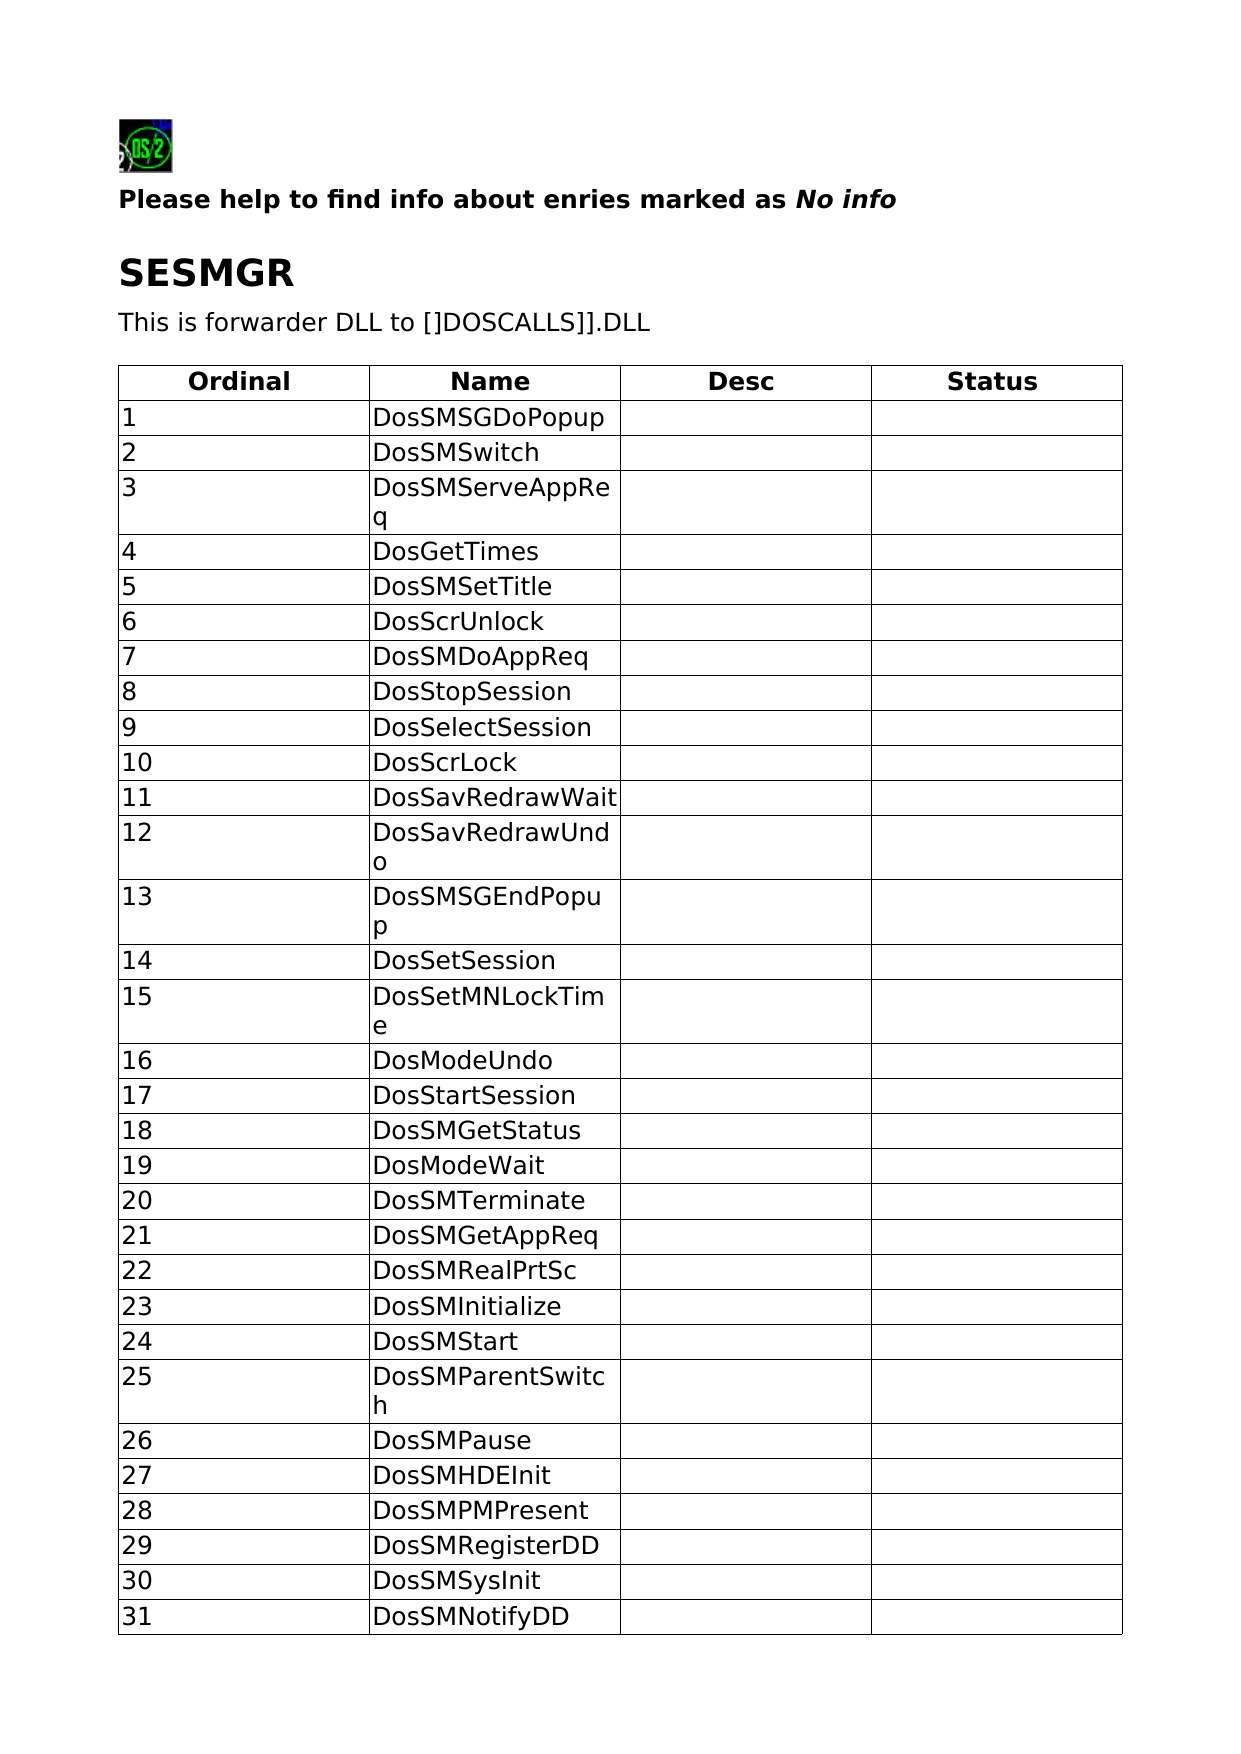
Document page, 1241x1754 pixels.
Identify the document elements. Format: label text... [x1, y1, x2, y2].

table_cell DosSMStart [370, 1325, 620, 1359]
table_cell [872, 1220, 1122, 1253]
table_cell [872, 746, 1122, 780]
table_cell 28 [119, 1494, 369, 1528]
table_cell 31 [119, 1600, 369, 1634]
picture [118, 118, 173, 173]
table_cell [621, 945, 871, 979]
table_cell [621, 535, 871, 569]
table_cell [621, 1424, 871, 1458]
table_cell 18 [119, 1114, 369, 1148]
table_cell [872, 471, 1122, 534]
table_cell [621, 1255, 871, 1289]
table_cell DosSMPMPresent [370, 1494, 620, 1528]
table_cell DosSMHDEInit [370, 1459, 620, 1493]
table_cell [872, 1494, 1122, 1528]
table_cell 21 [119, 1220, 369, 1253]
table_cell DosScrLock [370, 746, 620, 780]
table_header Status [872, 366, 1122, 400]
table_cell [621, 816, 871, 879]
table_cell DosSMPause [370, 1424, 620, 1458]
table_cell 5 [119, 570, 369, 604]
table_cell [621, 1114, 871, 1148]
table_cell DosSMSwitch [370, 436, 620, 470]
table_cell [621, 1565, 871, 1599]
table_cell 6 [119, 605, 369, 639]
table_cell DosSMTerminate [370, 1184, 620, 1218]
table_cell [872, 535, 1122, 569]
table_cell [621, 641, 871, 674]
table_cell DosSMParentSwitch [370, 1360, 620, 1423]
table_cell [872, 570, 1122, 604]
table_cell 16 [119, 1044, 369, 1078]
table_cell [872, 605, 1122, 639]
table_cell [621, 1220, 871, 1253]
table_cell [872, 1600, 1122, 1634]
table_cell DosModeWait [370, 1149, 620, 1183]
table_cell 27 [119, 1459, 369, 1493]
table_cell [872, 816, 1122, 879]
table_cell [872, 980, 1122, 1043]
table_cell [872, 1149, 1122, 1183]
table_cell [621, 1044, 871, 1078]
table_cell [621, 746, 871, 780]
table_cell 7 [119, 641, 369, 674]
table_cell [872, 711, 1122, 745]
table_cell 22 [119, 1255, 369, 1289]
table_cell [872, 1459, 1122, 1493]
text This is forwarder DLL to []DOSCALLS]].DLL [118, 308, 1122, 337]
table_cell 14 [119, 945, 369, 979]
table_cell [872, 1044, 1122, 1078]
table_header Desc [621, 366, 871, 400]
table_cell DosSMGetAppReq [370, 1220, 620, 1253]
table_cell DosSMSetTitle [370, 570, 620, 604]
table_cell [621, 1149, 871, 1183]
table_cell DosSMGetStatus [370, 1114, 620, 1148]
table_cell 23 [119, 1290, 369, 1324]
table_cell [872, 436, 1122, 470]
table_cell 24 [119, 1325, 369, 1359]
table_cell 13 [119, 880, 369, 943]
subtitle SESMGR [118, 252, 1122, 296]
table_cell [621, 1600, 871, 1634]
table_cell [872, 1184, 1122, 1218]
table_cell 11 [119, 781, 369, 815]
table_cell DosSMSGEndPopup [370, 880, 620, 943]
table_cell [621, 1325, 871, 1359]
table_cell DosScrUnlock [370, 605, 620, 639]
table_cell [872, 1079, 1122, 1113]
table_cell [621, 1494, 871, 1528]
table_cell [621, 1184, 871, 1218]
table_cell 3 [119, 471, 369, 534]
table_cell DosSavRedrawUndo [370, 816, 620, 879]
table_cell DosSMNotifyDD [370, 1600, 620, 1634]
table_cell 30 [119, 1565, 369, 1599]
table_cell DosSMServeAppReq [370, 471, 620, 534]
table_cell [621, 880, 871, 943]
table_cell DosSMSysInit [370, 1565, 620, 1599]
table_header Ordinal [119, 366, 369, 400]
table_cell DosModeUndo [370, 1044, 620, 1078]
table_cell [872, 1255, 1122, 1289]
table_cell [872, 401, 1122, 435]
table_cell [872, 1114, 1122, 1148]
table_cell DosSavRedrawWait [370, 781, 620, 815]
table_cell DosSMDoAppReq [370, 641, 620, 674]
table_cell 2 [119, 436, 369, 470]
table_cell 8 [119, 676, 369, 710]
table_cell 25 [119, 1360, 369, 1423]
table_cell DosSetMNLockTime [370, 980, 620, 1043]
table_cell [621, 471, 871, 534]
table_cell 9 [119, 711, 369, 745]
table_cell DosSelectSession [370, 711, 620, 745]
table_cell [621, 781, 871, 815]
table_cell [872, 1325, 1122, 1359]
table_cell [621, 1530, 871, 1563]
table_cell DosSMRegisterDD [370, 1530, 620, 1563]
table_cell 1 [119, 401, 369, 435]
table_cell [621, 570, 871, 604]
table_cell [621, 711, 871, 745]
table_cell [621, 980, 871, 1043]
table_cell DosSMInitialize [370, 1290, 620, 1324]
table_cell [872, 1290, 1122, 1324]
table_cell DosGetTimes [370, 535, 620, 569]
table_cell DosSMSGDoPopup [370, 401, 620, 435]
table_cell [621, 1290, 871, 1324]
table_cell DosSetSession [370, 945, 620, 979]
table_header Name [370, 366, 620, 400]
table_cell [872, 880, 1122, 943]
table_cell [872, 1565, 1122, 1599]
table_cell 15 [119, 980, 369, 1043]
table_cell [621, 676, 871, 710]
table_cell [872, 641, 1122, 674]
table_cell 19 [119, 1149, 369, 1183]
table_cell [872, 1530, 1122, 1563]
table_cell 4 [119, 535, 369, 569]
table_cell [872, 1424, 1122, 1458]
table_cell [621, 1360, 871, 1423]
text Please help to find info about enries marked as No info [118, 185, 1122, 214]
table_cell [621, 605, 871, 639]
table_cell [621, 1459, 871, 1493]
table_cell [872, 781, 1122, 815]
table_cell 12 [119, 816, 369, 879]
table_cell 26 [119, 1424, 369, 1458]
table_cell [872, 1360, 1122, 1423]
table_cell DosStartSession [370, 1079, 620, 1113]
table_cell [621, 436, 871, 470]
table_cell DosStopSession [370, 676, 620, 710]
table_cell [621, 1079, 871, 1113]
table_cell DosSMRealPrtSc [370, 1255, 620, 1289]
table_cell [872, 676, 1122, 710]
table_cell 10 [119, 746, 369, 780]
table_cell [621, 401, 871, 435]
table_cell 29 [119, 1530, 369, 1563]
table_cell 17 [119, 1079, 369, 1113]
table_cell 20 [119, 1184, 369, 1218]
table_cell [872, 945, 1122, 979]
